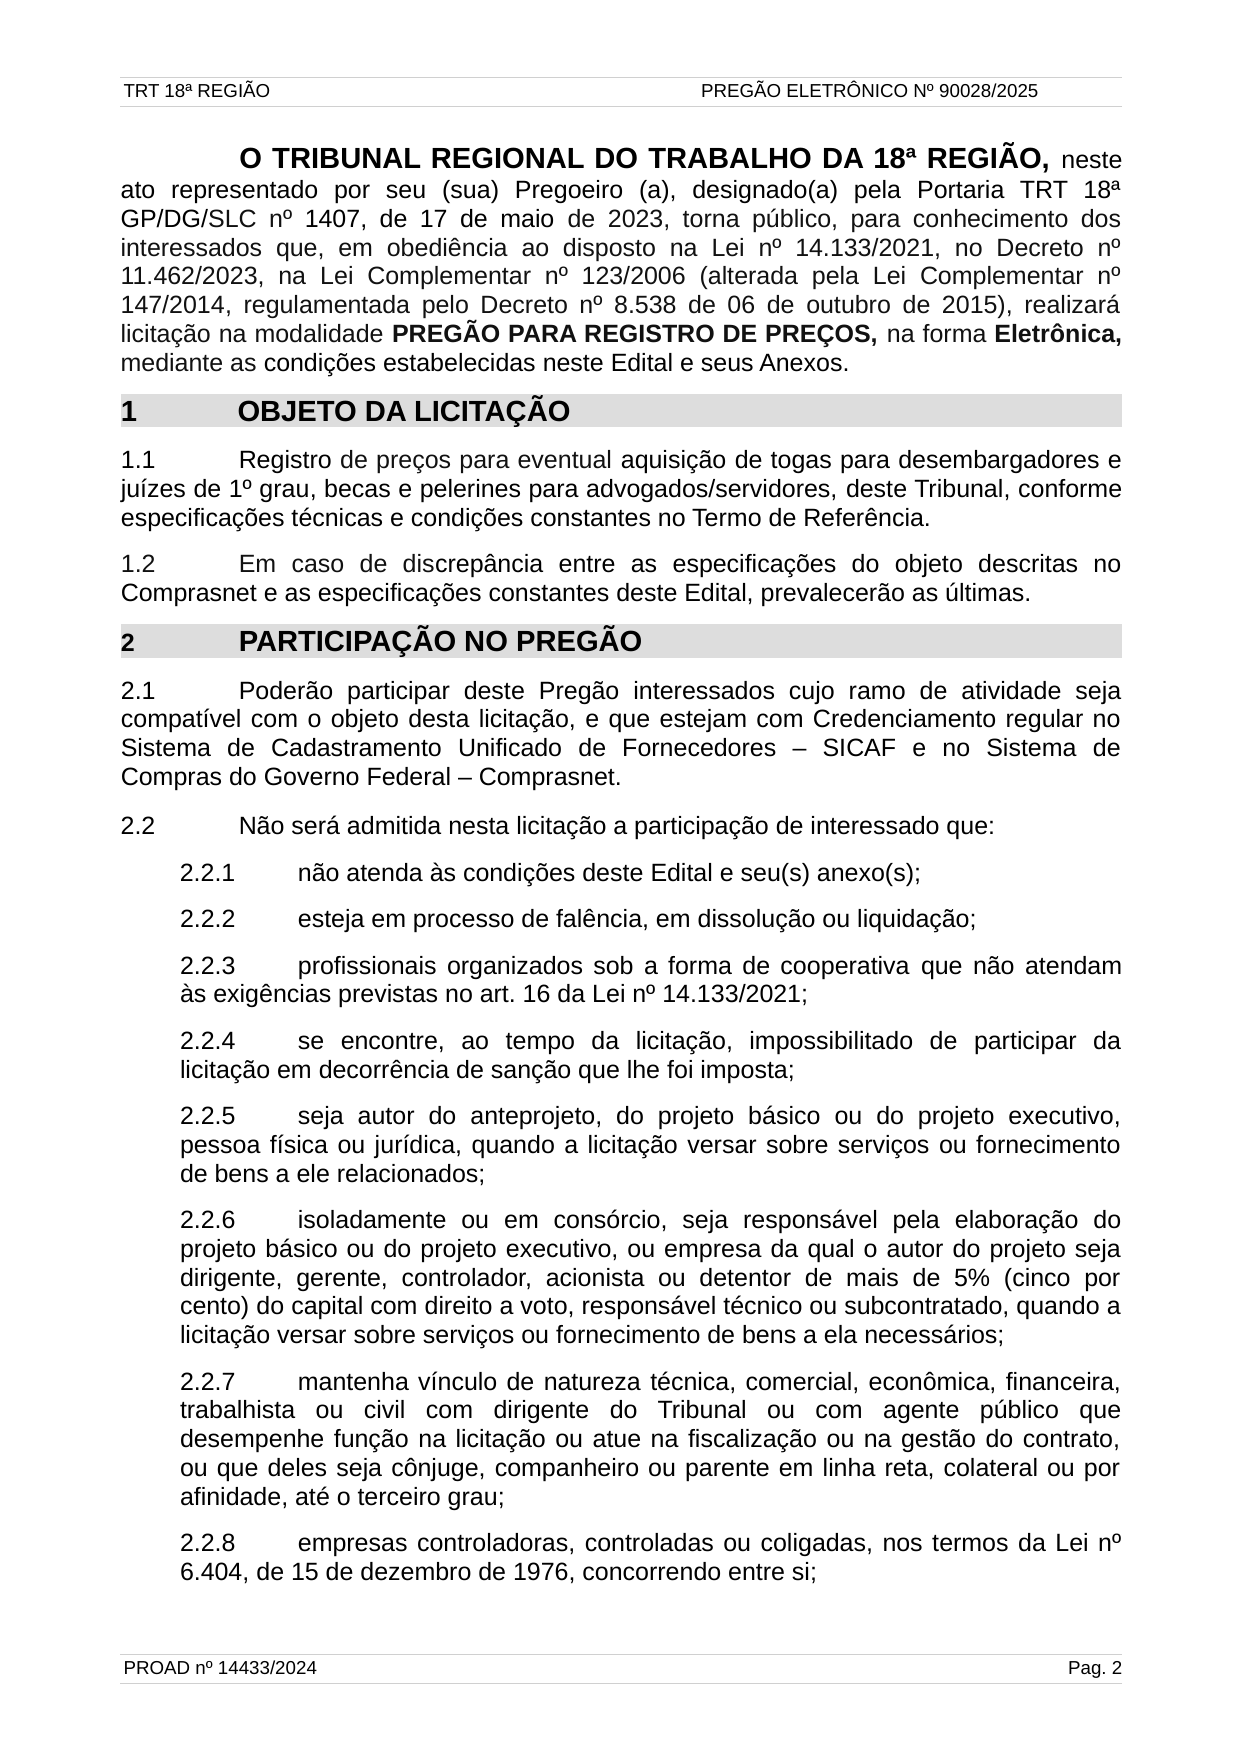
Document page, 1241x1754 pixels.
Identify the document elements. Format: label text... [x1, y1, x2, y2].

text 2.2.1 não atenda às condições deste Edital e seu(s) anexo(s); [179, 858, 1122, 886]
text O TRIBUNAL REGIONAL DO TRABALHO DA 18ª REGIÃO, neste ato representado por seu (sua) Pregoeiro (a), designado(a) pela Portaria TRT 18ª GP/DG/SLC nº 1407, de 17 de maio de 2023, torna público, para conhecimento dos interessados que, em obediência ao disposto na Lei nº 14.133/2021, no Decreto nº 11.462/2023, na Lei Complementar nº 123/2006 (alterada pela Lei Complementar nº 147/2014, regulamentada pelo Decreto nº 8.538 de 06 de outubro de 2015), realizará licitação na modalidade PREGÃO PARA REGISTRO DE PREÇOS, na forma Eletrônica, mediante as condições estabelecidas neste Edital e seus Anexos. [120, 141, 1122, 376]
text 2.2.5 seja autor do anteprojeto, do projeto básico ou do projeto executivo, pessoa física ou jurídica, quando a licitação versar sobre serviços ou fornecimento de bens a ele relacionados; [180, 1101, 1122, 1187]
text 2.1 Poderão participar deste Pregão interessados cujo ramo de atividade seja compatível com o objeto desta licitação, e que estejam com Credenciamento regular no Sistema de Cadastramento Unificado de Fornecedores – SICAF e no Sistema de Compras do Governo Federal – Comprasnet. [121, 676, 1122, 791]
text 2.2.2 esteja em processo de falência, em dissolução ou liquidação; [180, 904, 1122, 933]
text 2.2.6 isoladamente ou em consórcio, seja responsável pela elaboração do projeto básico ou do projeto executivo, ou empresa da qual o autor do projeto seja dirigente, gerente, controlador, acionista ou detentor de mais de 5% (cinco por cento) do capital com direito a voto, responsável técnico ou subcontratado, quando a licitação versar sobre serviços ou fornecimento de bens a ela necessários; [180, 1205, 1122, 1349]
text 2.2 Não será admitida nesta licitação a participação de interessado que: [120, 811, 1122, 840]
text 1.2 Em caso de discrepância entre as especificações do objeto descritas no Comprasnet e as especificações constantes deste Edital, prevalecerão as últimas. [121, 549, 1122, 607]
text 2.2.8 empresas controladoras, controladas ou coligadas, nos termos da Lei nº 6.404, de 15 de dezembro de 1976, concorrendo entre si; [180, 1528, 1122, 1585]
text 2 PARTICIPAÇÃO NO PREGÃO [121, 624, 1122, 658]
text 1.1 Registro de preços para eventual aquisição de togas para desembargadores e juízes de 1º grau, becas e pelerines para advogados/servidores, deste Tribunal, conforme especificações técnicas e condições constantes no Termo de Referência. [121, 445, 1122, 531]
text 2.2.4 se encontre, ao tempo da licitação, impossibilitado de participar da licitação em decorrência de sanção que lhe foi imposta; [180, 1026, 1122, 1083]
text 2.2.7 mantenha vínculo de natureza técnica, comercial, econômica, financeira, trabalhista ou civil com dirigente do Tribunal ou com agente público que desempenhe função na licitação ou atue na fiscalização ou na gestão do contrato, ou que deles seja cônjuge, companheiro ou parente em linha reta, colateral ou por afinidade, até o terceiro grau; [180, 1366, 1122, 1510]
text 1 OBJETO DA LICITAÇÃO [121, 394, 1122, 427]
text 2.2.3 profissionais organizados sob a forma de cooperativa que não atendam às exigências previstas no art. 16 da Lei nº 14.133/2021; [180, 951, 1122, 1008]
